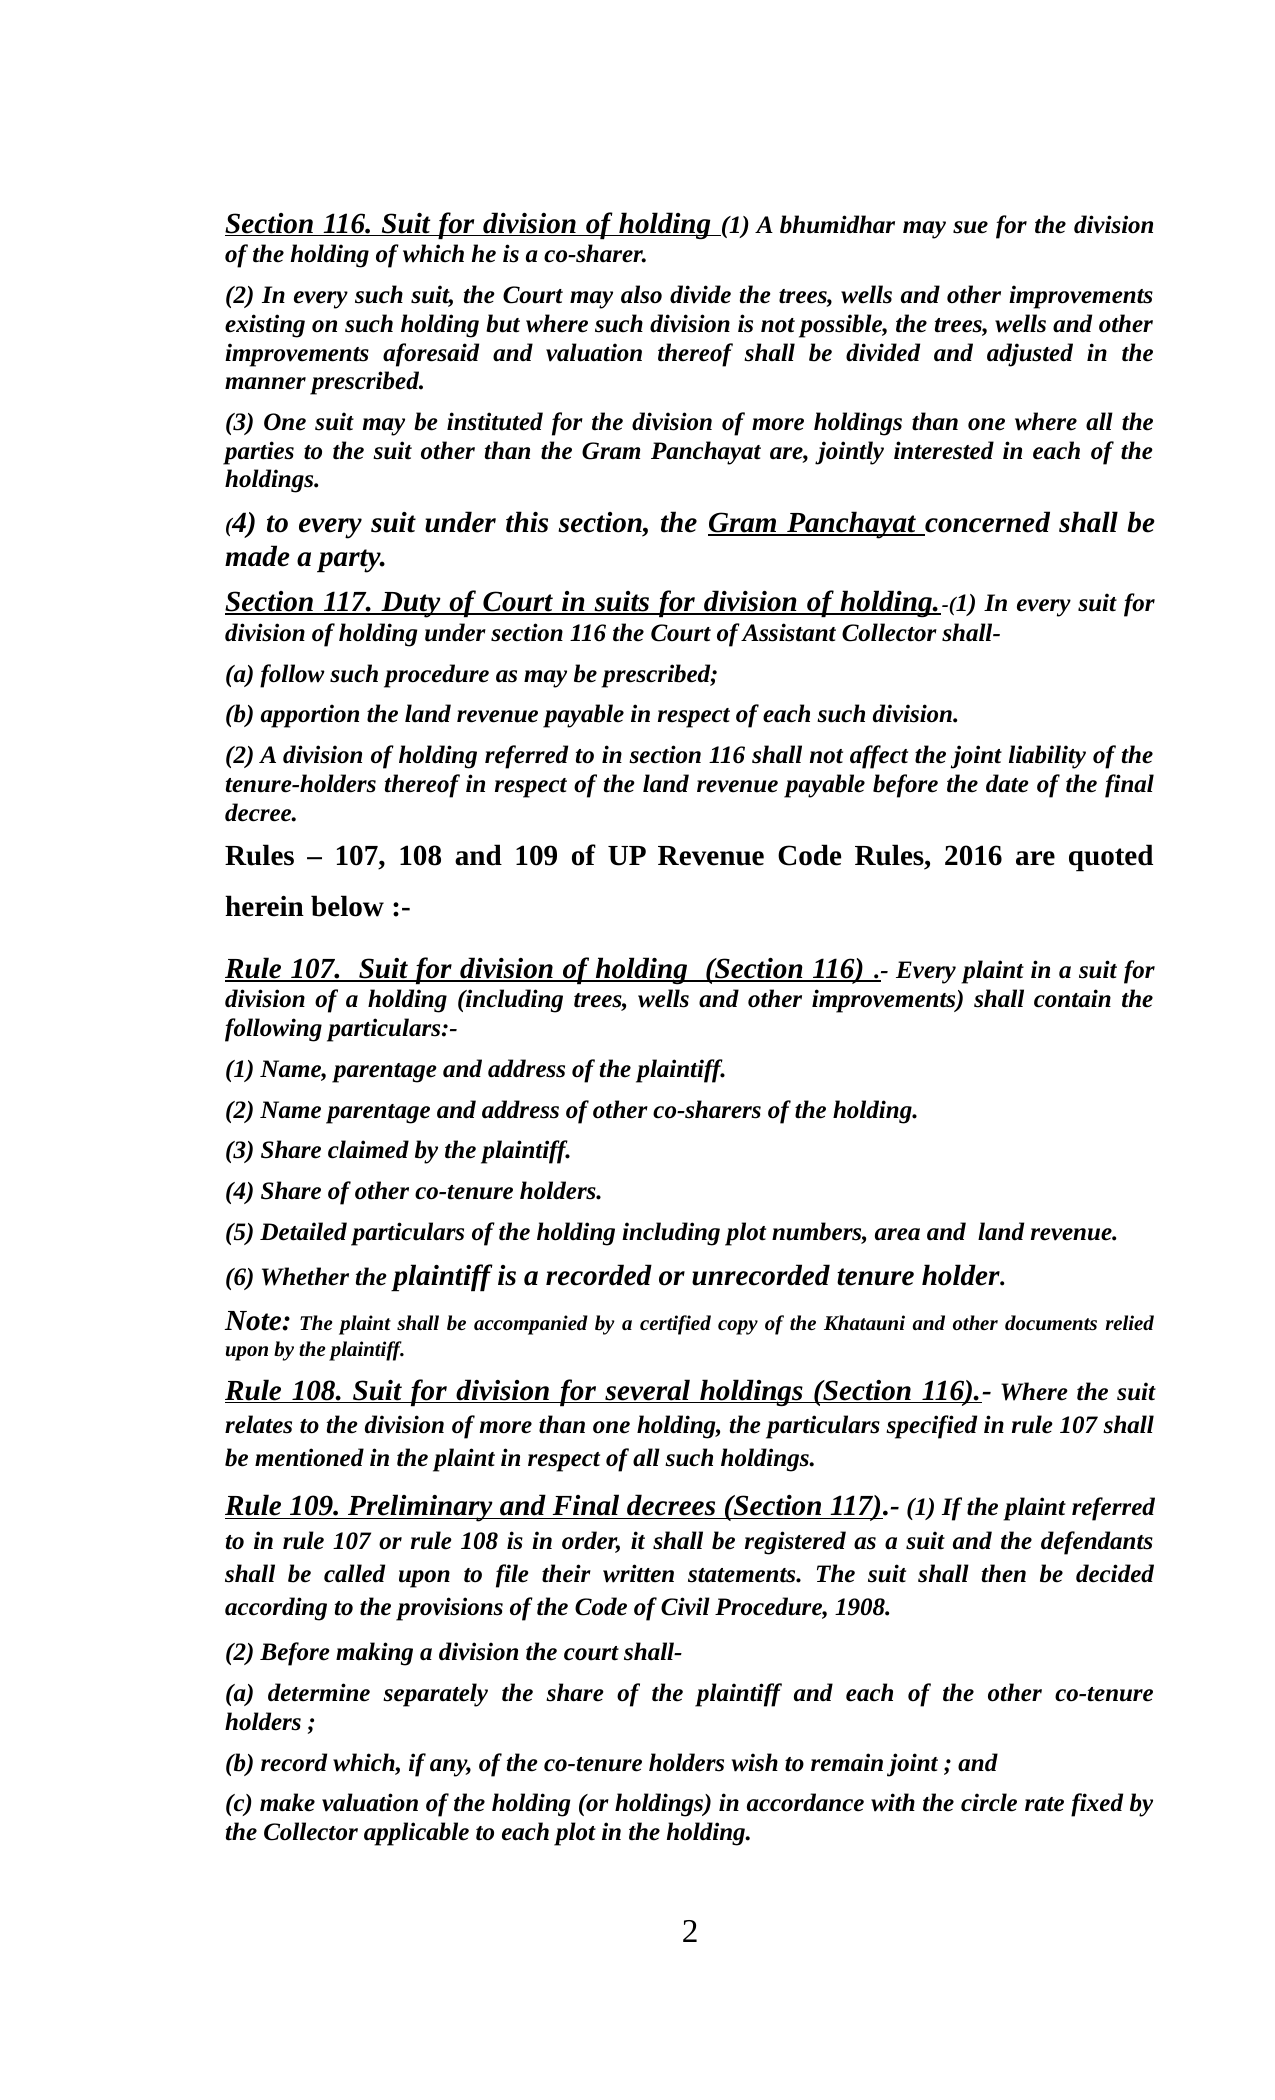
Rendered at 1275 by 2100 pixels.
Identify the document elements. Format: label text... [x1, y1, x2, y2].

text Section 116. Suit for division of holding (1) A bhumidhar may sue for the division of the holding of which he is a co-sharer. [225, 206, 1155, 268]
text (2) In every such suit, the Court may also divide the trees, wells and other improvements existing on such holding but where such division is not possible, the trees, wells and other improvements aforesaid and valuation thereof shall be divided and adjusted in the manner prescribed. [225, 280, 1155, 395]
text Rule 108. Suit for division for several holdings (Section 116).- Where the suit relates to the division of more than one holding, the particulars specified in rule 107 shall be mentioned in the plaint in respect of all such holdings. [225, 1373, 1155, 1472]
text (a) determine separately the share of the plaintiff and each of the other co-tenure holders ; [225, 1678, 1155, 1736]
text Note: The plaint shall be accompanied by a certified copy of the Khatauni and other documents relied upon by the plaintiff. [225, 1303, 1155, 1361]
text (4) Share of other co-tenure holders. [225, 1176, 1155, 1205]
text (2) A division of holding referred to in section 116 shall not affect the joint liability of the tenure-holders thereof in respect of the land revenue payable before the date of the final decree. [225, 740, 1155, 826]
text (5) Detailed particulars of the holding including plot numbers, area and land revenue. [225, 1217, 1155, 1246]
text (b) record which, if any, of the co-tenure holders wish to remain joint ; and [225, 1748, 1155, 1776]
text (a) follow such procedure as may be prescribed; [225, 659, 1155, 687]
text (2) Before making a division the court shall- [225, 1637, 1155, 1666]
text (c) make valuation of the holding (or holdings) in accordance with the circle rate fixed by the Collector applicable to each plot in the holding. [225, 1788, 1155, 1846]
text (3) One suit may be instituted for the division of more holdings than one where all the parties to the suit other than the Gram Panchayat are, jointly interested in each of the holdings. [225, 407, 1155, 493]
text (6) Whether the plaintiff is a recorded or unrecorded tenure holder. [225, 1258, 1155, 1291]
text (4) to every suit under this section, the Gram Panchayat concerned shall be made a party. [225, 505, 1155, 572]
text (1) Name, parentage and address of the plaintiff. [225, 1054, 1155, 1083]
text Rule 107. Suit for division of holding (Section 116) .- Every plaint in a suit for division of a holding (including trees, wells and other improvements) shall contain the following particulars:- [225, 951, 1155, 1042]
text Rules – 107, 108 and 109 of UP Revenue Code Rules, 2016 are quoted herein below :- [225, 838, 1155, 922]
text (b) apportion the land revenue payable in respect of each such division. [225, 699, 1155, 728]
text (2) Name parentage and address of other co-sharers of the holding. [225, 1095, 1155, 1123]
text Rule 109. Preliminary and Final decrees (Section 117).- (1) If the plaint referred to in rule 107 or rule 108 is in order, it shall be registered as a suit and the defendants shall be called upon to file their written statements. The suit shall then be decided according to the provisions of the Code of Civil Procedure, 1908. [225, 1488, 1155, 1621]
text (3) Share claimed by the plaintiff. [225, 1135, 1155, 1164]
text Section 117. Duty of Court in suits for division of holding.-(1) In every suit for division of holding under section 116 the Court of Assistant Collector shall- [225, 584, 1155, 647]
